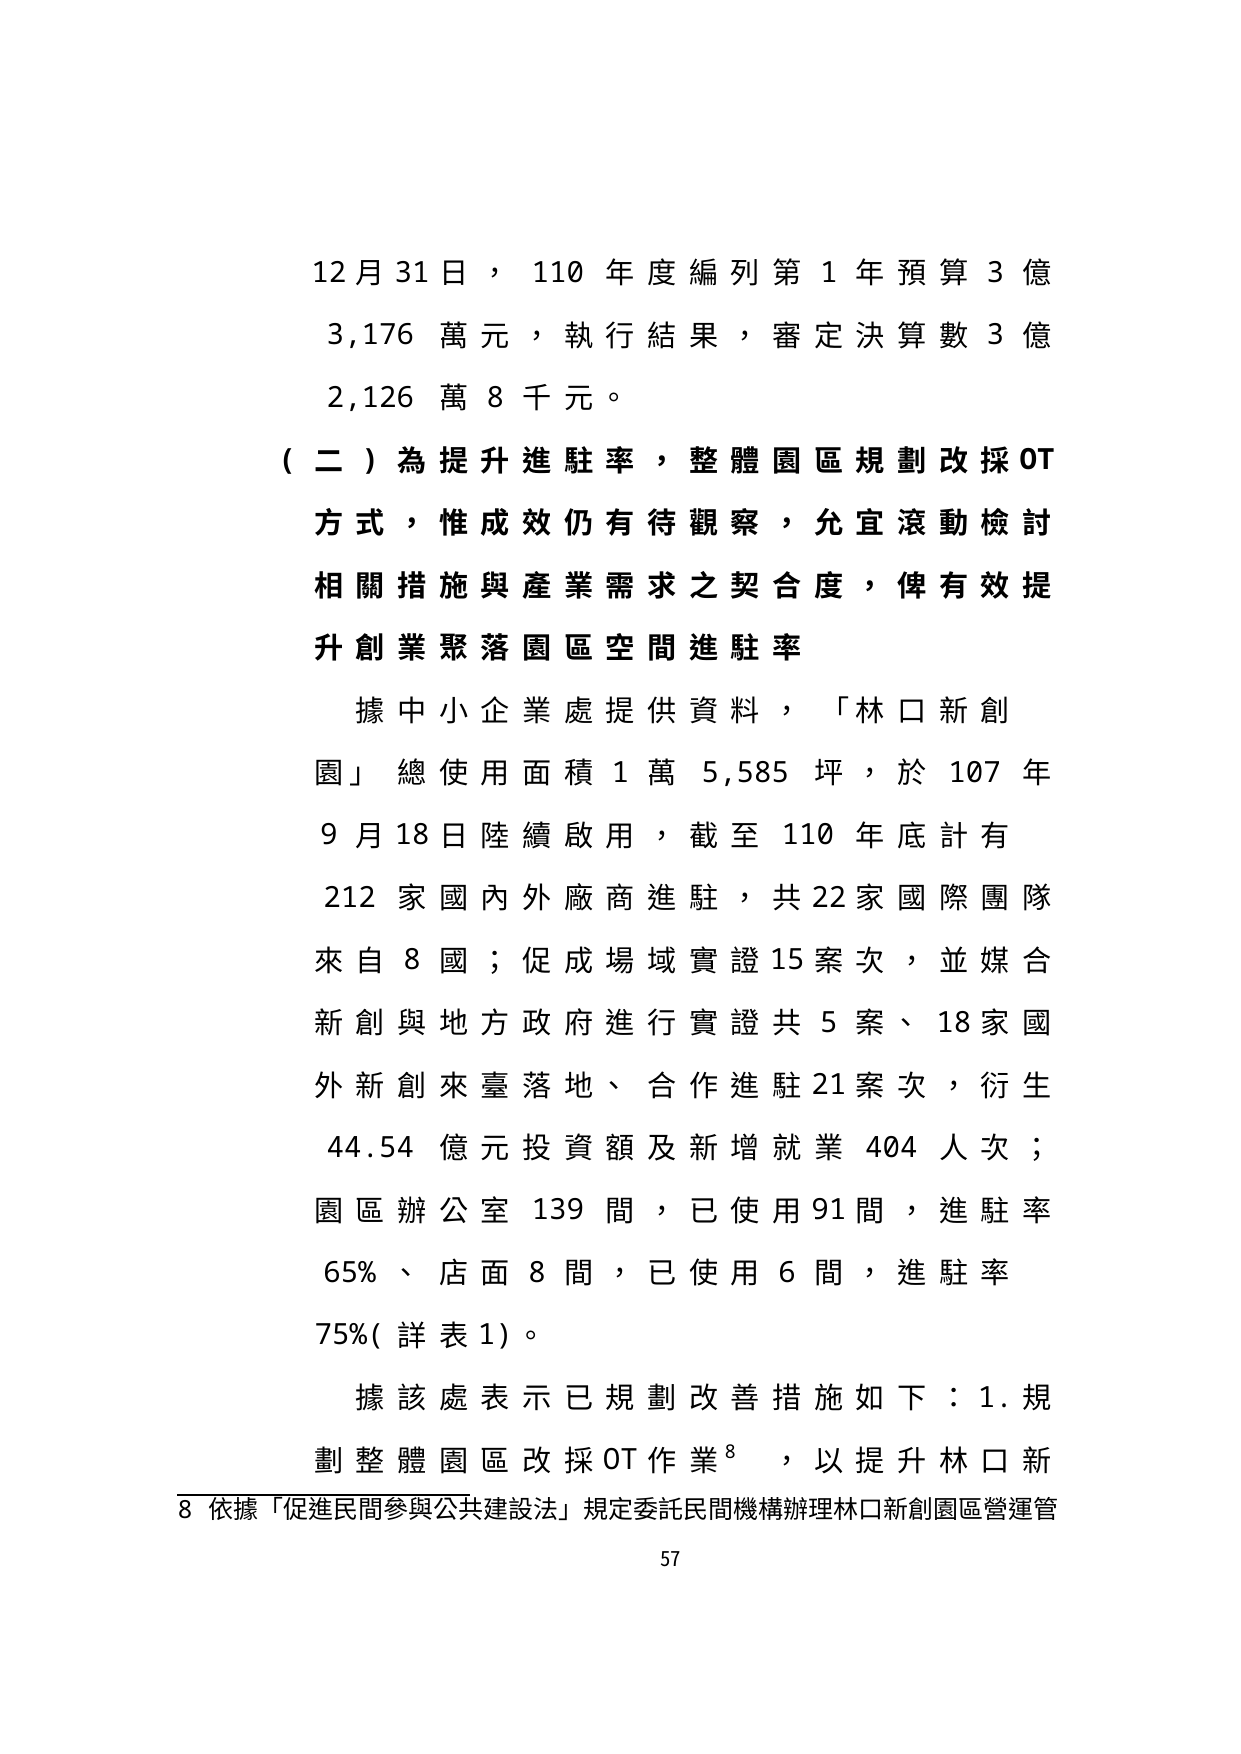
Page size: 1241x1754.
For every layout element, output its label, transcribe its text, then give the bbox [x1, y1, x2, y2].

text 依據「促進民間參與公共建設法」規定委託民間機構辦理林口新創園區營運管 [177, 1496, 1063, 1525]
text (二)為提升進駐率，整體園區規劃改採OT方式，惟成效仍有待觀察，允宜滾動檢討相關措施與產業需求之契合度，俾有效提升創業聚落園區空間進駐率 [242, 417, 1058, 667]
text 據該處表示已規劃改善措施如下：1.規劃整體園區改採OT作業，以提升林口新創園區營運績效及進駐率，其中A7棟業於110年11月開幕，另A6、B5刻正進行OT前置作業中，預計於112年1月1日點交OT營運商；2.提供多元進駐方案，並結合獎補助吸引加速器與新創進駐；3.吸引新創廠商進駐與留駐，藉業師輔導提升技術服務、以大帶小串接大廠資源、結合學界協助新創人才培育等精進作法，以利園區永續經營。 [271, 1354, 1058, 1479]
text 據中小企業處提供資料，「林口新創園」總使用面積1萬5,585坪，於107年9月18日陸續啟用，截至110年底計有212家國內外廠商進駐，共22家國際團隊來自8國；促成場域實證15案次，並媒合新創與地方政府進行實證共5案、18家國外新創來臺落地、合作進駐21案次，衍生44.54億元投資額及新增就業404人次；園區辦公室139間，已使用91間，進駐率65%、店面8間，已使用6間，進駐率75%(詳表1)。 [271, 667, 1058, 1354]
text 12月31日，110年度編列第1年預算3億3,176萬元，執行結果，審定決算數3億2,126萬8千元。 [271, 229, 1058, 417]
